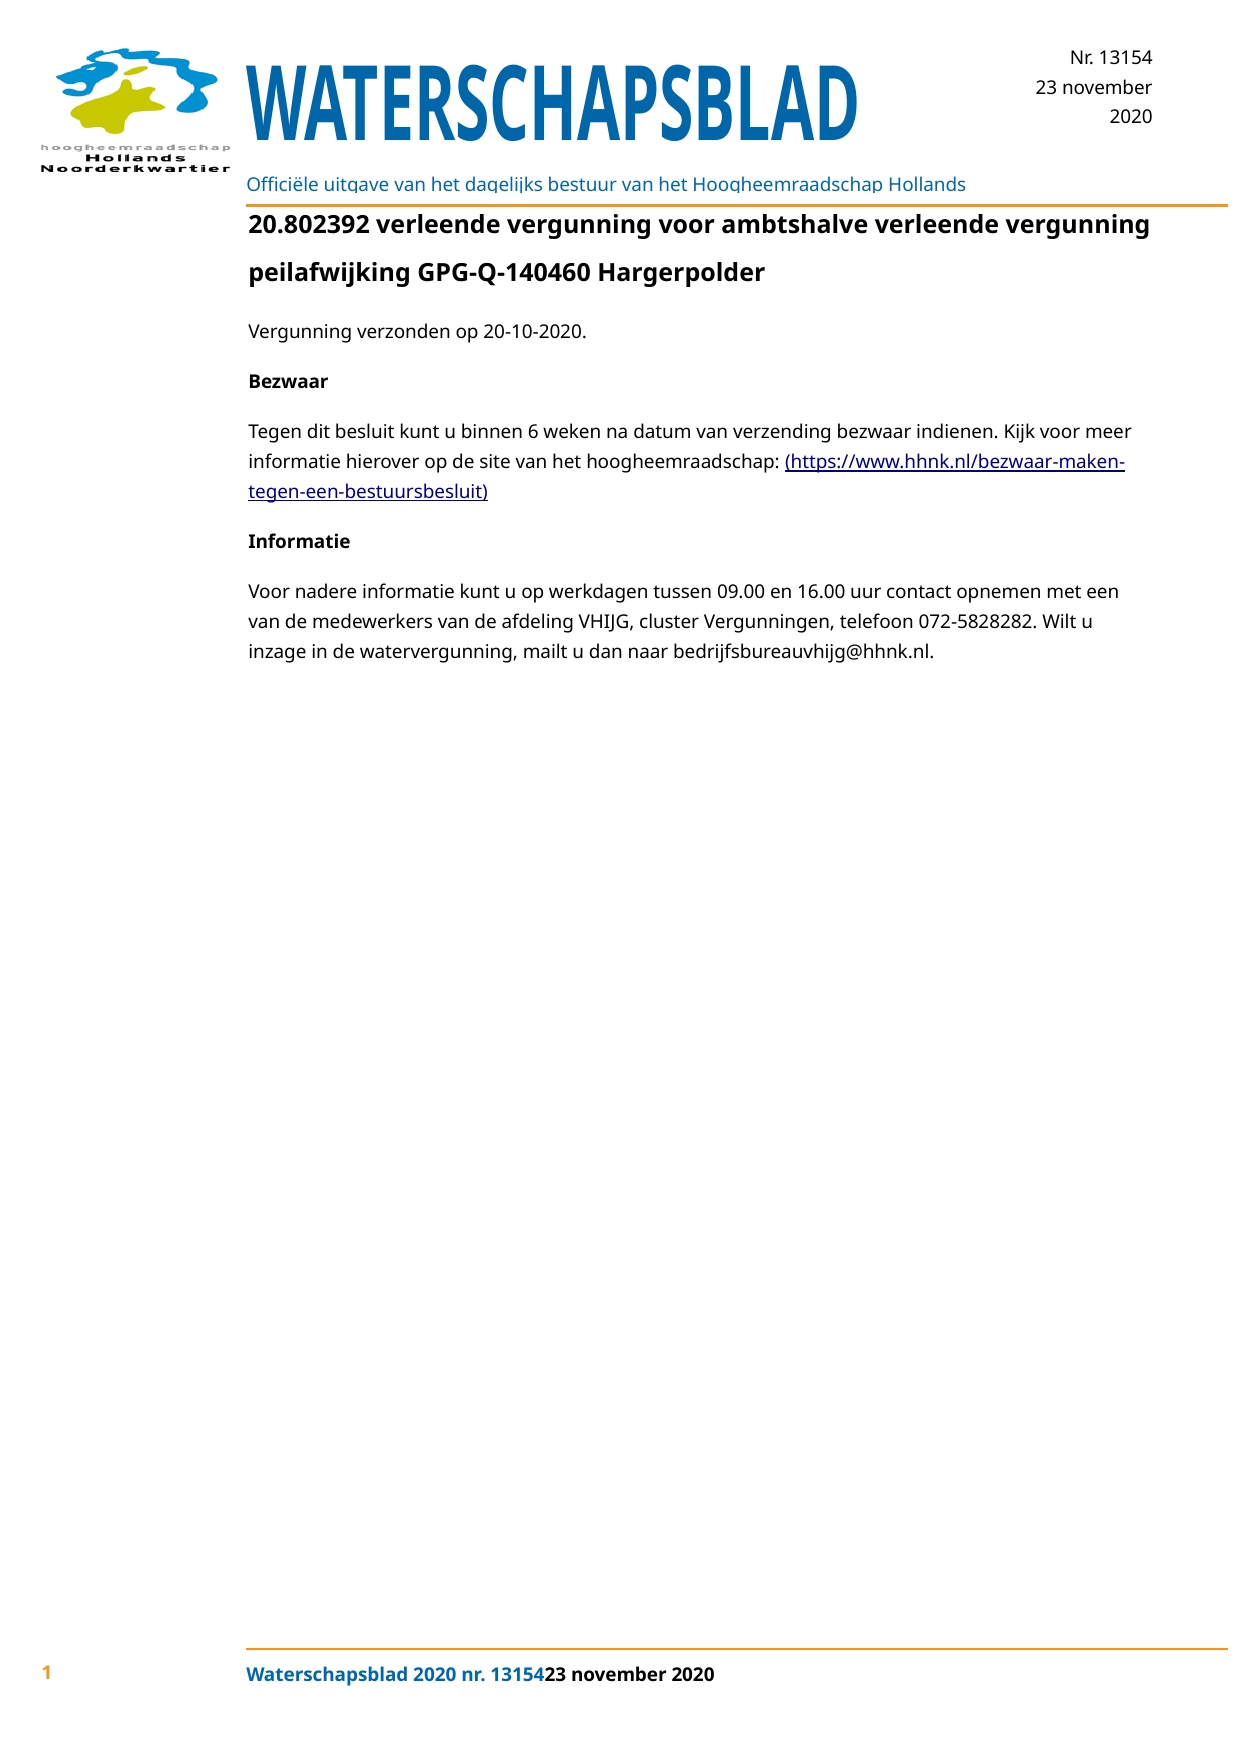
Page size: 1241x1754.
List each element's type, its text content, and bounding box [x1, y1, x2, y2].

picture [41, 47, 231, 172]
text 20.802392 verleende vergunning voor ambtshalve verleende vergunning peilafwijking GPG-Q-140460 Hargerpolder [248, 207, 1152, 288]
text Voor nadere informatie kunt u op werkdagen tussen 09.00 en 16.00 uur contact opnemen met een van de medewerkers van de afdeling VHIJG, cluster Vergunningen, telefoon 072-5828282. Wilt u inzage in de watervergunning, mailt u dan naar bedrijfsbureauvhijg@hhnk.nl. [248, 579, 1152, 664]
text Informatie [248, 528, 1152, 554]
text Tegen dit besluit kunt u binnen 6 weken na datum van verzending bezwaar indienen. Kijk voor meer informatie hierover op de site van het hoogheemraadschap: (https://www.hhnk.nl/bezwaar-maken-tegen-een-bestuursbesluit) [248, 419, 1152, 504]
text Vergunning verzonden op 20-10-2020. [248, 318, 1152, 344]
text Bezwaar [248, 368, 1152, 394]
